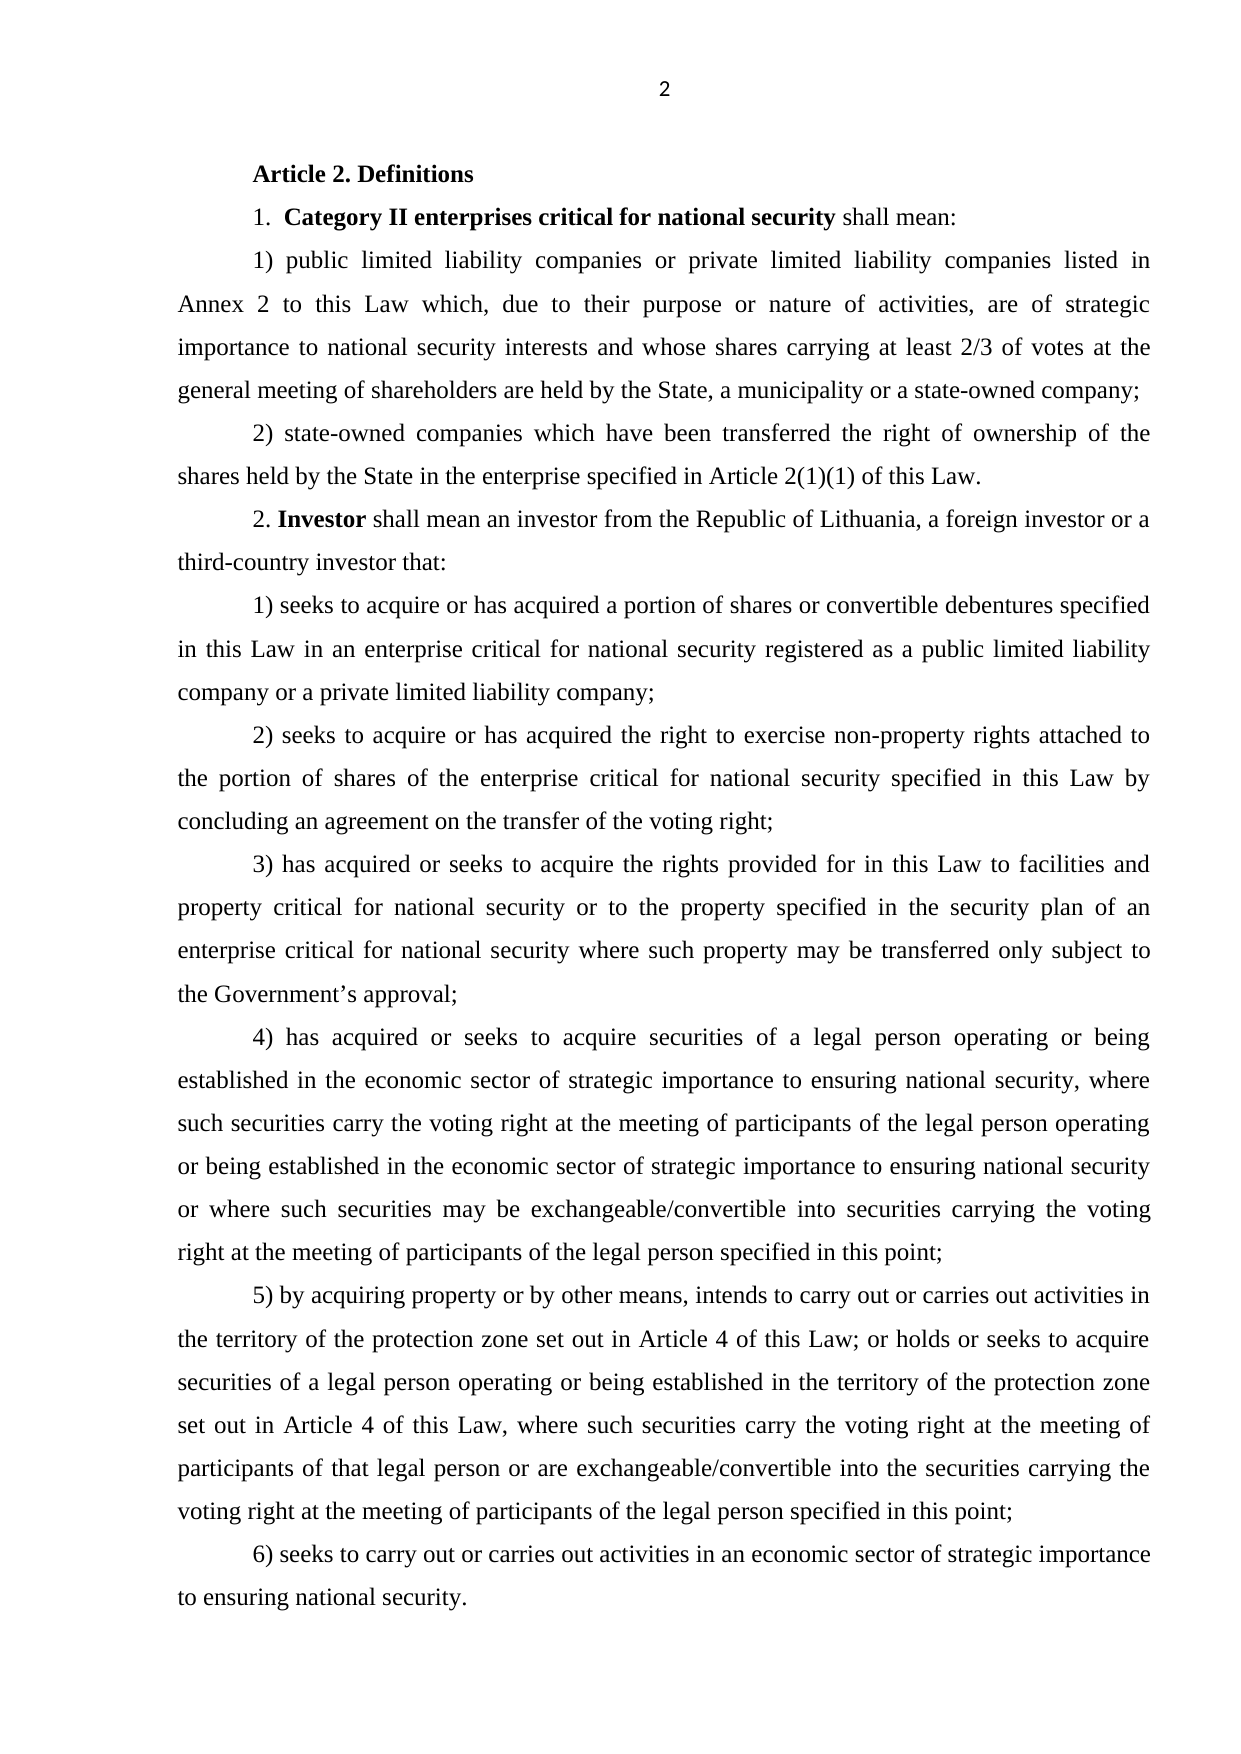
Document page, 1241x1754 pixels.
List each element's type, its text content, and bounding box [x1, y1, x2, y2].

text 2. Investor shall mean an investor from the Republic of Lithuania, a foreign investor or a third-country investor that: [177, 504, 1152, 576]
text 3) has acquired or seeks to acquire the rights provided for in this Law to facilities and property critical for national security or to the property specified in the security plan of an enterprise critical for national security where such property may be transferred only subject to the Government’s approval; [177, 849, 1152, 1007]
text 4) has acquired or seeks to acquire securities of a legal person operating or being established in the economic sector of strategic importance to ensuring national security, where such securities carry the voting right at the meeting of participants of the legal person operating or being established in the economic sector of strategic importance to ensuring national security or where such securities may be exchangeable/convertible into securities carrying the voting right at the meeting of participants of the legal person specified in this point; [177, 1022, 1152, 1266]
text 2) state-owned companies which have been transferred the right of ownership of the shares held by the State in the enterprise specified in Article 2(1)(1) of this Law. [177, 418, 1152, 490]
text Article 2. Definitions [177, 159, 1152, 188]
text 2) seeks to acquire or has acquired the right to exercise non-property rights attached to the portion of shares of the enterprise critical for national security specified in this Law by concluding an agreement on the transfer of the voting right; [177, 720, 1152, 835]
text 1. Category II enterprises critical for national security shall mean: [177, 202, 1152, 231]
text 1) public limited liability companies or private limited liability companies listed in Annex 2 to this Law which, due to their purpose or nature of activities, are of strategic importance to national security interests and whose shares carrying at least 2/3 of votes at the general meeting of shareholders are held by the State, a municipality or a state-owned company; [177, 246, 1152, 404]
text 5) by acquiring property or by other means, intends to carry out or carries out activities in the territory of the protection zone set out in Article 4 of this Law; or holds or seeks to acquire securities of a legal person operating or being established in the territory of the protection zone set out in Article 4 of this Law, where such securities carry the voting right at the meeting of participants of that legal person or are exchangeable/convertible into the securities carrying the voting right at the meeting of participants of the legal person specified in this point; [177, 1281, 1152, 1525]
text 1) seeks to acquire or has acquired a portion of shares or convertible debentures specified in this Law in an enterprise critical for national security registered as a public limited liability company or a private limited liability company; [177, 591, 1152, 706]
text 6) seeks to carry out or carries out activities in an economic sector of strategic importance to ensuring national security. [177, 1539, 1152, 1611]
